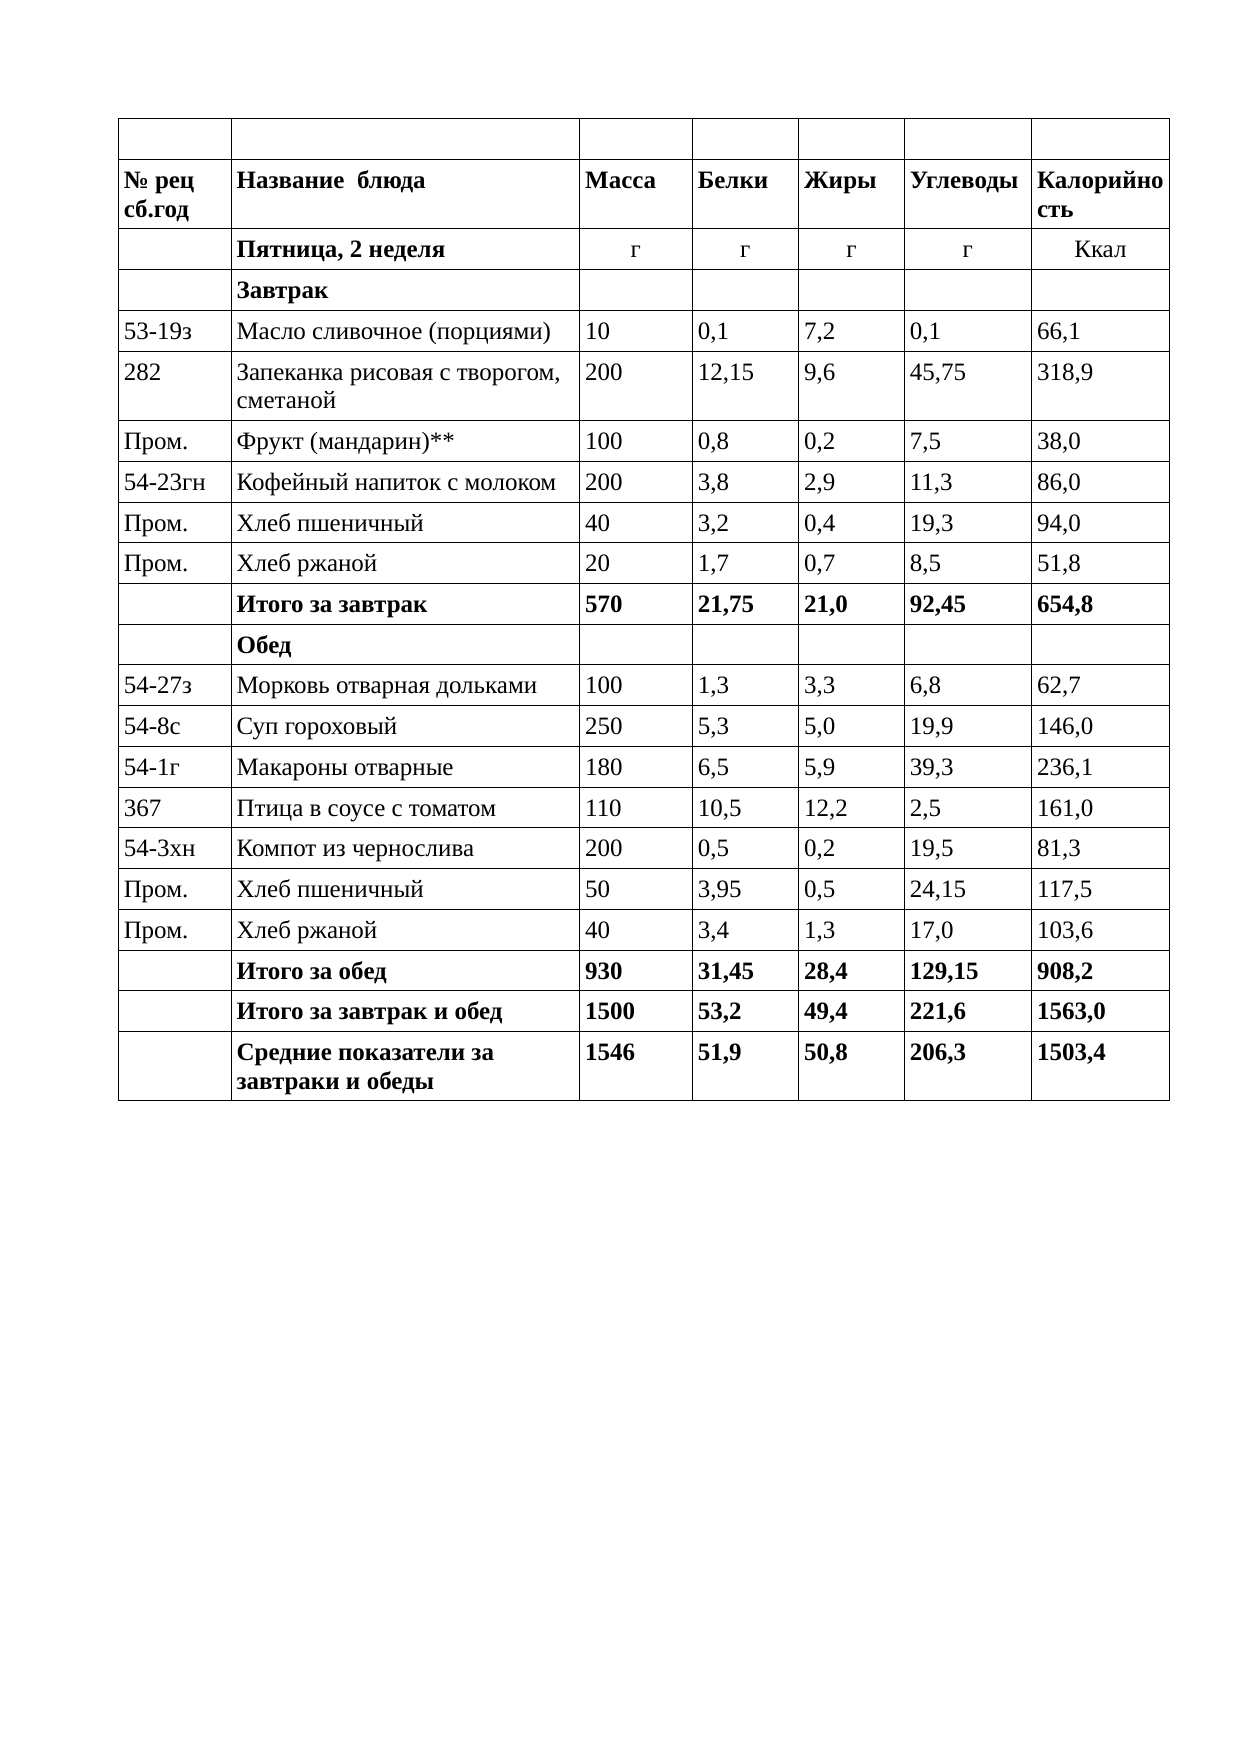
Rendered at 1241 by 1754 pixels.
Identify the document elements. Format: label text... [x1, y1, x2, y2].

table_cell [580, 270, 692, 310]
table_cell Калорийность [1032, 160, 1169, 228]
table_cell 0,8 [693, 421, 798, 461]
table_cell 200 [580, 828, 692, 868]
table_cell [119, 1032, 231, 1100]
table_cell 38,0 [1032, 421, 1169, 461]
table_cell г [693, 229, 798, 269]
table_cell 930 [580, 951, 692, 990]
table_cell [1032, 270, 1169, 310]
table_cell 146,0 [1032, 706, 1169, 746]
table_cell 206,3 [905, 1032, 1031, 1100]
table_cell 908,2 [1032, 951, 1169, 990]
table_cell Пром. [119, 543, 231, 583]
table_cell [119, 584, 231, 624]
table_cell Масса [580, 160, 692, 228]
table_cell Название блюда [232, 160, 579, 228]
table_cell [119, 991, 231, 1031]
table_cell 282 [119, 352, 231, 420]
table_cell 236,1 [1032, 747, 1169, 787]
table_cell 0,7 [799, 543, 904, 583]
table_cell 54-23гн [119, 462, 231, 501]
table_cell 0,5 [799, 869, 904, 909]
table_cell 1,7 [693, 543, 798, 583]
table_cell Пром. [119, 421, 231, 461]
table_cell Хлеб пшеничный [232, 503, 579, 542]
table_cell 21,75 [693, 584, 798, 624]
table_cell 24,15 [905, 869, 1031, 909]
table_cell Итого за завтрак [232, 584, 579, 624]
table_cell Пром. [119, 869, 231, 909]
table_cell Хлеб ржаной [232, 910, 579, 949]
table_cell Итого за завтрак и обед [232, 991, 579, 1031]
table_cell 1503,4 [1032, 1032, 1169, 1100]
table_cell 40 [580, 503, 692, 542]
table_cell [799, 270, 904, 310]
table_cell [232, 119, 579, 159]
table_cell 62,7 [1032, 665, 1169, 705]
table_cell 11,3 [905, 462, 1031, 501]
table_cell 39,3 [905, 747, 1031, 787]
table_cell 8,5 [905, 543, 1031, 583]
table_cell 31,45 [693, 951, 798, 990]
table_cell 1,3 [693, 665, 798, 705]
table_cell 110 [580, 788, 692, 827]
table_cell [905, 625, 1031, 664]
table_cell г [580, 229, 692, 269]
table_cell 1546 [580, 1032, 692, 1100]
table_cell [119, 625, 231, 664]
table_cell 92,45 [905, 584, 1031, 624]
table_cell 0,2 [799, 421, 904, 461]
table_cell 9,6 [799, 352, 904, 420]
table_cell 51,8 [1032, 543, 1169, 583]
table_cell 54-8с [119, 706, 231, 746]
table_cell 54-3хн [119, 828, 231, 868]
table_cell 12,2 [799, 788, 904, 827]
table_cell Пром. [119, 503, 231, 542]
table_cell 12,15 [693, 352, 798, 420]
table_cell [693, 119, 798, 159]
table_cell 250 [580, 706, 692, 746]
table_cell 3,2 [693, 503, 798, 542]
table_cell 50 [580, 869, 692, 909]
table_cell 3,95 [693, 869, 798, 909]
table_cell Фрукт (мандарин)** [232, 421, 579, 461]
table_cell [1032, 119, 1169, 159]
table_cell 318,9 [1032, 352, 1169, 420]
table_cell 54-27з [119, 665, 231, 705]
table_cell 2,9 [799, 462, 904, 501]
table_cell 129,15 [905, 951, 1031, 990]
table_cell [119, 119, 231, 159]
table_cell 28,4 [799, 951, 904, 990]
table_cell Средние показатели за завтраки и обеды [232, 1032, 579, 1100]
table_cell 20 [580, 543, 692, 583]
table_cell [693, 270, 798, 310]
table_cell Завтрак [232, 270, 579, 310]
table_cell [119, 951, 231, 990]
table_cell 117,5 [1032, 869, 1169, 909]
table_cell Итого за обед [232, 951, 579, 990]
table_cell [1032, 625, 1169, 664]
table_cell 94,0 [1032, 503, 1169, 542]
table_cell 21,0 [799, 584, 904, 624]
table_cell 3,4 [693, 910, 798, 949]
table_cell Макароны отварные [232, 747, 579, 787]
table_cell 654,8 [1032, 584, 1169, 624]
table_cell [119, 270, 231, 310]
table_cell Кофейный напиток с молоком [232, 462, 579, 501]
table_cell Пятница, 2 неделя [232, 229, 579, 269]
table_cell 19,9 [905, 706, 1031, 746]
table_cell 100 [580, 421, 692, 461]
table_cell Жиры [799, 160, 904, 228]
table_cell 161,0 [1032, 788, 1169, 827]
table_cell 50,8 [799, 1032, 904, 1100]
table_cell [580, 625, 692, 664]
table_cell 54-1г [119, 747, 231, 787]
table_cell 6,5 [693, 747, 798, 787]
table_cell 49,4 [799, 991, 904, 1031]
table_cell 7,2 [799, 311, 904, 351]
table_cell 17,0 [905, 910, 1031, 949]
table_cell [119, 229, 231, 269]
table_cell Хлеб пшеничный [232, 869, 579, 909]
table_cell 2,5 [905, 788, 1031, 827]
table_cell 221,6 [905, 991, 1031, 1031]
table_cell Углеводы [905, 160, 1031, 228]
table_cell 1563,0 [1032, 991, 1169, 1031]
table_cell 6,8 [905, 665, 1031, 705]
table_cell 40 [580, 910, 692, 949]
table_cell 66,1 [1032, 311, 1169, 351]
table_cell Компот из чернослива [232, 828, 579, 868]
table_cell 10 [580, 311, 692, 351]
table_cell Птица в соусе с томатом [232, 788, 579, 827]
table_cell 7,5 [905, 421, 1031, 461]
table_cell Масло сливочное (порциями) [232, 311, 579, 351]
table_cell 0,1 [905, 311, 1031, 351]
table_cell Запеканка рисовая с творогом, сметаной [232, 352, 579, 420]
table_cell 51,9 [693, 1032, 798, 1100]
table_cell 45,75 [905, 352, 1031, 420]
table_cell 367 [119, 788, 231, 827]
table_cell Суп гороховый [232, 706, 579, 746]
table_cell 5,0 [799, 706, 904, 746]
table_cell Морковь отварная дольками [232, 665, 579, 705]
table_cell г [799, 229, 904, 269]
table_cell № рец сб.год [119, 160, 231, 228]
table_cell [799, 625, 904, 664]
table_cell Хлеб ржаной [232, 543, 579, 583]
table_cell 100 [580, 665, 692, 705]
table_cell 5,9 [799, 747, 904, 787]
table_cell 570 [580, 584, 692, 624]
table_cell 10,5 [693, 788, 798, 827]
table_cell Белки [693, 160, 798, 228]
table_cell 1,3 [799, 910, 904, 949]
table_cell 200 [580, 352, 692, 420]
table_cell [799, 119, 904, 159]
table_cell Пром. [119, 910, 231, 949]
table_cell Ккал [1032, 229, 1169, 269]
table_cell 200 [580, 462, 692, 501]
table_cell 19,3 [905, 503, 1031, 542]
table_cell 81,3 [1032, 828, 1169, 868]
table_cell 180 [580, 747, 692, 787]
table_cell 19,5 [905, 828, 1031, 868]
table_cell 3,3 [799, 665, 904, 705]
table_cell [905, 270, 1031, 310]
table_cell 53-19з [119, 311, 231, 351]
table_cell 5,3 [693, 706, 798, 746]
table_cell 86,0 [1032, 462, 1169, 501]
table_cell г [905, 229, 1031, 269]
table_cell 103,6 [1032, 910, 1169, 949]
table_cell 1500 [580, 991, 692, 1031]
table_cell 53,2 [693, 991, 798, 1031]
table_cell 3,8 [693, 462, 798, 501]
table_cell [693, 625, 798, 664]
table_cell [905, 119, 1031, 159]
table_cell 0,5 [693, 828, 798, 868]
table_cell 0,1 [693, 311, 798, 351]
table_cell 0,4 [799, 503, 904, 542]
table_cell Обед [232, 625, 579, 664]
table_cell [580, 119, 692, 159]
table_cell 0,2 [799, 828, 904, 868]
